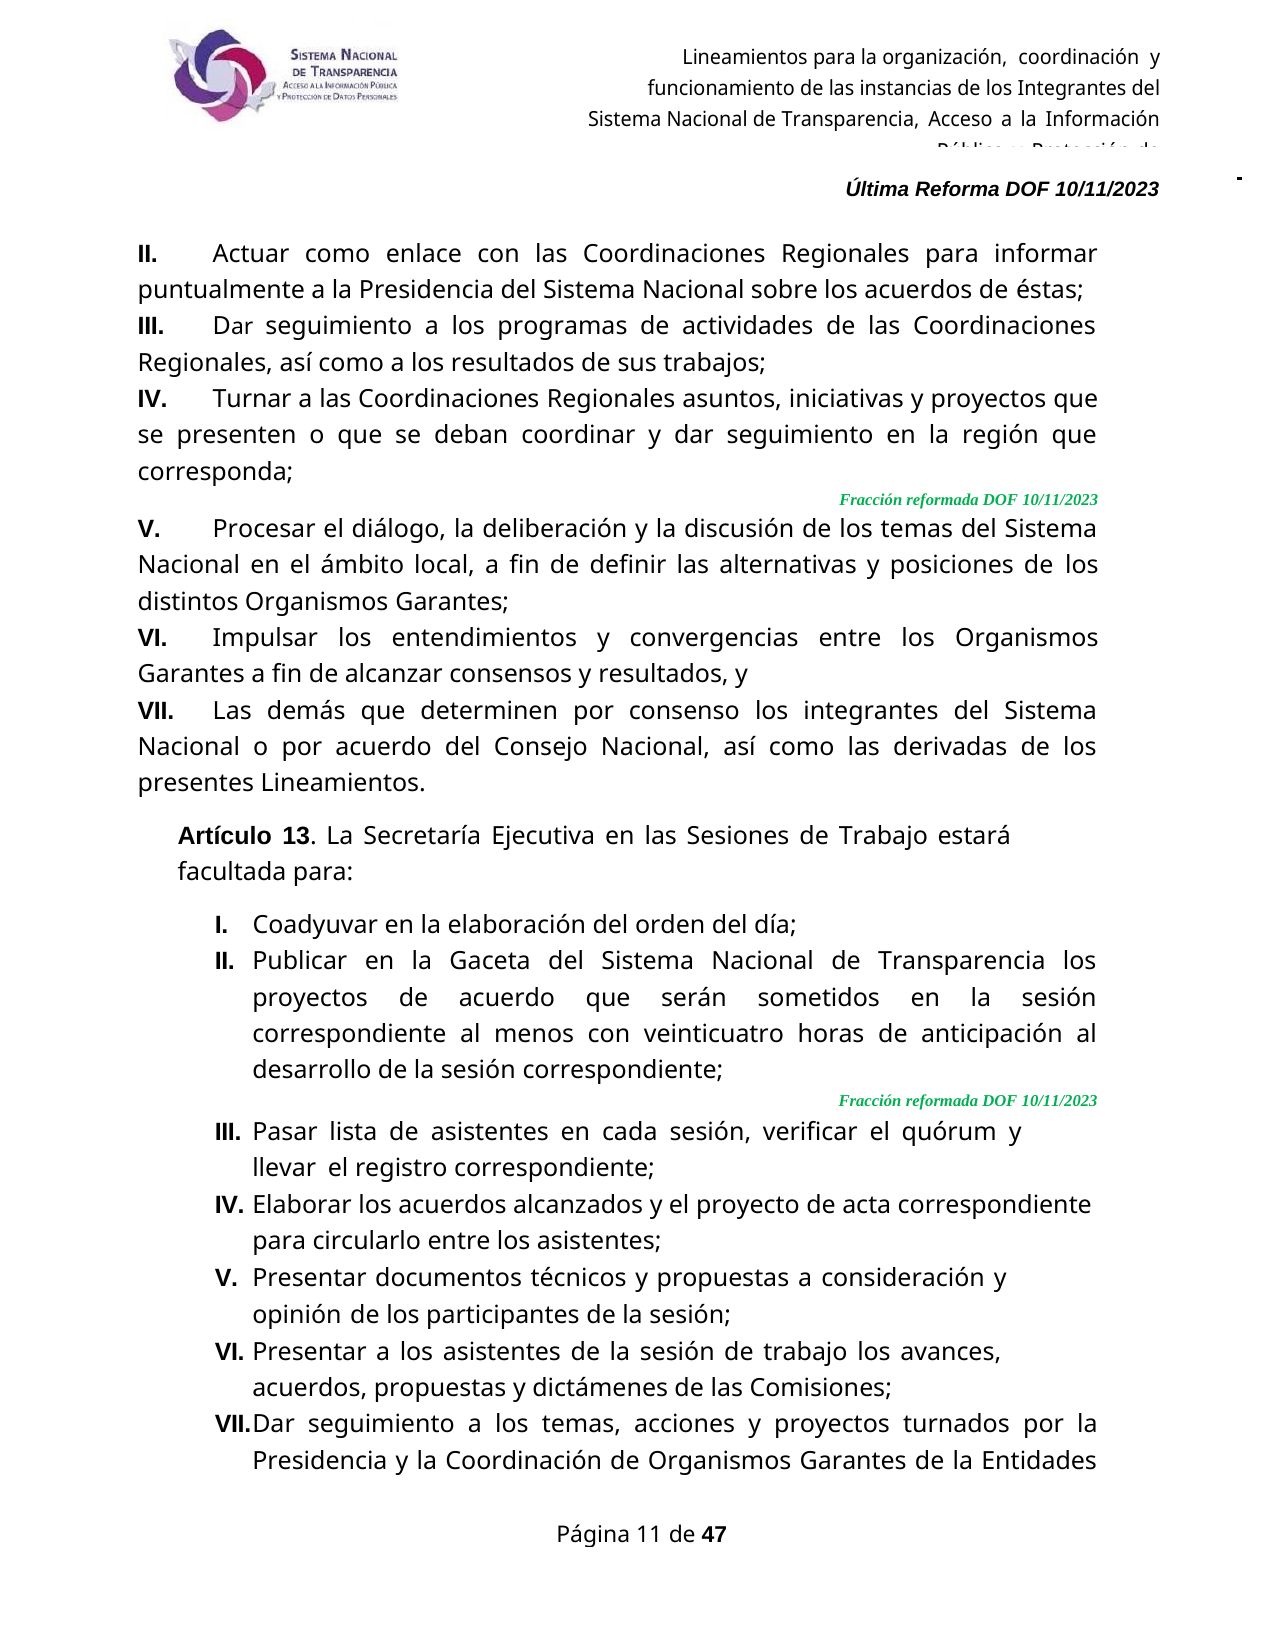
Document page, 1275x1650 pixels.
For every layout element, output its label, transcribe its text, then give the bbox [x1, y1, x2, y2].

list Turnar a las Coordinaciones Regionales asuntos, iniciativas y proyectos que se presenten o que se deban coordinar y dar seguimiento en la región que corresponda; [137, 381, 1099, 487]
list Presentar documentos técnicos y propuestas a consideración y opinión de los participantes de la sesión; [214, 1260, 1098, 1331]
list Procesar el diálogo, la deliberación y la discusión de los temas del Sistema Nacional en el ámbito local, a fin de definir las alternativas y posiciones de los distintos Organismos Garantes; [137, 510, 1098, 617]
list Las demás que determinen por consenso los integrantes del Sistema Nacional o por acuerdo del Consejo Nacional, así como las derivadas de los presentes Lineamientos. [137, 692, 1098, 799]
text Artículo 13. La Secretaría Ejecutiva en las Sesiones de Trabajo estará facultada para: [177, 817, 1120, 887]
list Elaborar los acuerdos alcanzados y el proyecto de acta correspondiente para circularlo entre los asistentes; [214, 1186, 1098, 1257]
list Dar seguimiento a los temas, acciones y proyectos turnados por la Presidencia y la Coordinación de Organismos Garantes de la Entidades [214, 1406, 1098, 1476]
list Dar seguimiento a los programas de actividades de las Coordinaciones Regionales, así como a los resultados de sus trabajos; [137, 308, 1097, 378]
text Fracción reformada DOF 10/11/2023 [839, 490, 1125, 509]
text Fracción reformada DOF 10/11/2023 [838, 1091, 1125, 1110]
list Publicar en la Gaceta del Sistema Nacional de Transparencia los proyectos de acuerdo que serán sometidos en la sesión correspondiente al menos con veinticuatro horas de anticipación al desarrollo de la sesión correspondiente; [214, 943, 1097, 1086]
list Actuar como enlace con las Coordinaciones Regionales para informar puntualmente a la Presidencia del Sistema Nacional sobre los acuerdos de éstas; [137, 235, 1098, 306]
list Pasar lista de asistentes en cada sesión, verificar el quórum y llevar el registro correspondiente; [214, 1113, 1097, 1184]
list Impulsar los entendimientos y convergencias entre los Organismos Garantes a fin de alcanzar consensos y resultados, y [137, 619, 1098, 690]
list Coadyuvar en la elaboración del orden del día; [214, 907, 1125, 941]
list Presentar a los asistentes de la sesión de trabajo los avances, acuerdos, propuestas y dictámenes de las Comisiones; [214, 1333, 1097, 1404]
